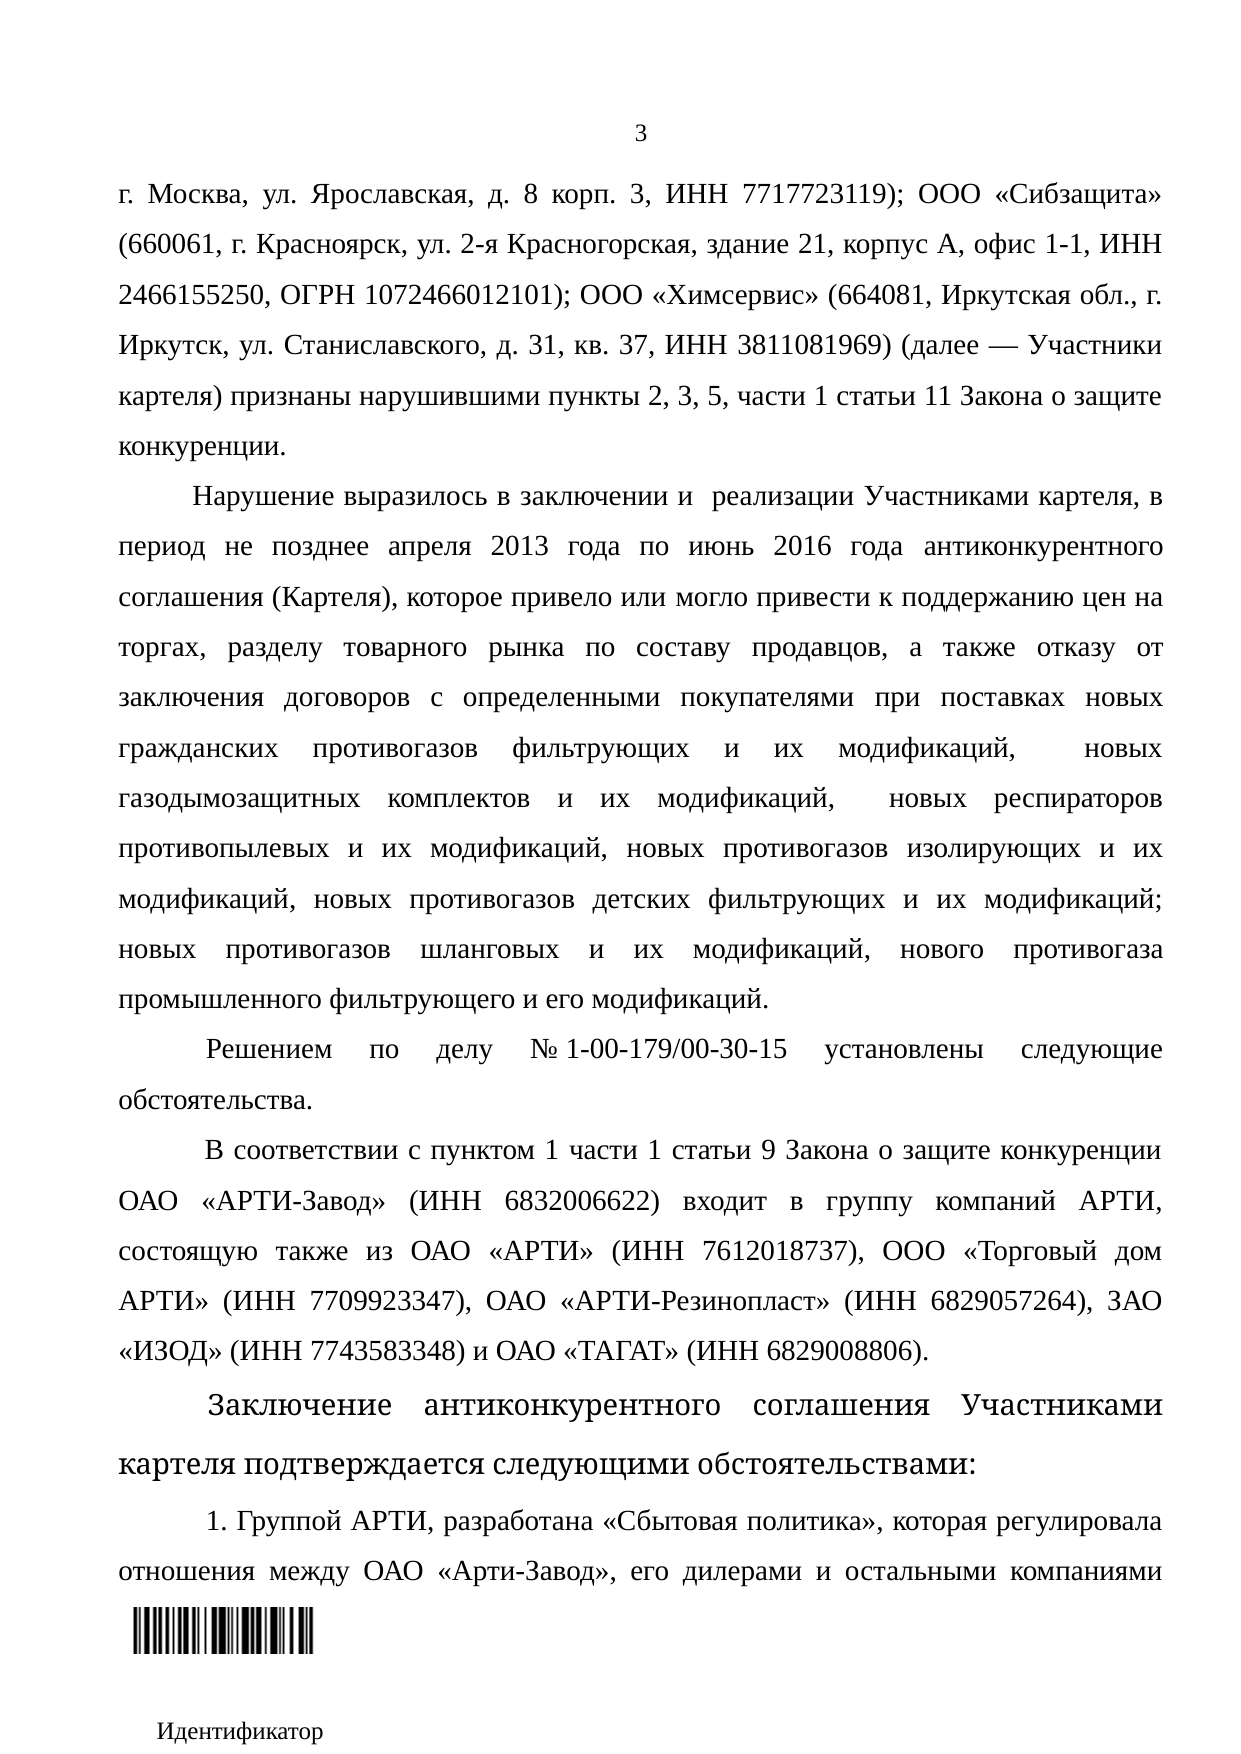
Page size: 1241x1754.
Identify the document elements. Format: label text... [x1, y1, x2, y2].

text В соответствии с пунктом 1 части 1 статьи 9 Закона о защите конкуренции ОАО «АРТИ-Завод» (ИНН 6832006622) входит в группу компаний АРТИ, состоящую также из ОАО «АРТИ» (ИНН 7612018737), ООО «Торговый дом АРТИ» (ИНН 7709923347), ОАО «АРТИ-Резинопласт» (ИНН 6829057264), ЗАО «ИЗОД» (ИНН 7743583348) и ОАО «ТАГАТ» (ИНН 6829008806). [118, 1132, 1163, 1367]
text Решением по делу № 1-00-179/00-30-15 установлены следующие обстоятельства. [118, 1032, 1163, 1116]
text 1. Группой АРТИ, разработана «Сбытовая политика», которая регулировала отношения между ОАО «Арти-Завод», его дилерами и остальными компаниями [118, 1503, 1163, 1587]
text Нарушение выразилось в заключении и реализации Участниками картеля, в период не позднее апреля 2013 года по июнь 2016 года антиконкурентного соглашения (Картеля), которое привело или могло привести к поддержанию цен на торгах, разделу товарного рынка по составу продавцов, а также отказу от заключения договоров с определенными покупателями при поставках новых гражданских противогазов фильтрующих и их модификаций, новых газодымозащитных комплектов и их модификаций, новых респираторов противопылевых и их модификаций, новых противогазов изолирующих и их модификаций, новых противогазов детских фильтрующих и их модификаций; новых противогазов шланговых и их модификаций, нового противогаза промышленного фильтрующего и его модификаций. [118, 478, 1163, 1015]
text г. Москва, ул. Ярославская, д. 8 корп. 3, ИНН 7717723119); ООО «Сибзащита» (660061, г. Красноярск, ул. 2-я Красногорская, здание 21, корпус А, офис 1-1, ИНН 2466155250, ОГРН 1072466012101); ООО «Химсервис» (664081, Иркутская обл., г. Иркутск, ул. Станиславского, д. 31, кв. 37, ИНН 3811081969) (далее — Участники картеля) признаны нарушившими пункты 2, 3, 5, части 1 статьи 11 Закона о защите конкуренции. [118, 176, 1163, 461]
picture [118, 1607, 331, 1654]
text Заключение антиконкурентного соглашения Участниками картеля подтверждается следующими обстоятельствами: [118, 1384, 1163, 1483]
